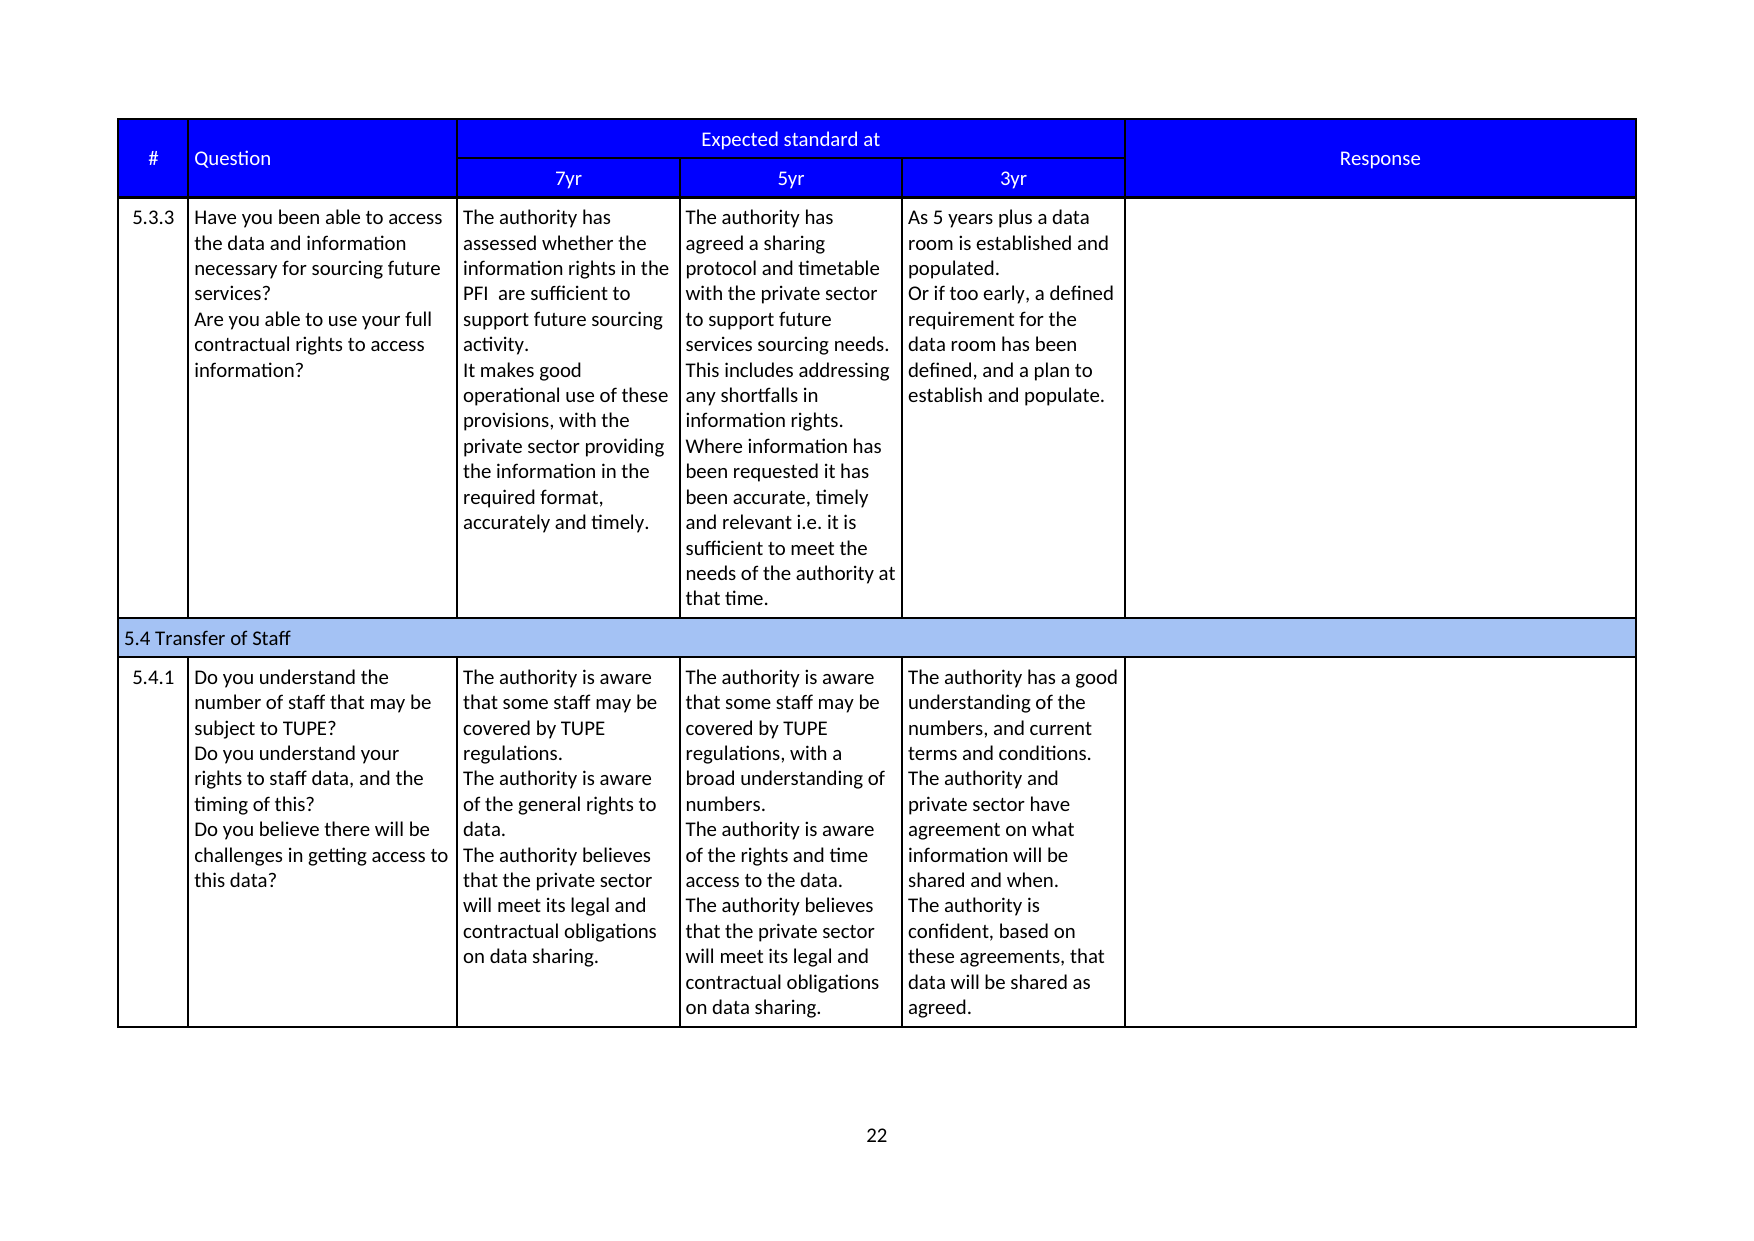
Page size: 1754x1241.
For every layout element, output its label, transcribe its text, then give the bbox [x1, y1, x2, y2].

table_cell [1126, 199, 1635, 617]
table_cell The authority has assessed whether the information rights in the PFI are sufficient to support future sourcing activity. It makes good operational use of these provisions, with the private sector providing the information in the required format, accurately and timely. [458, 199, 679, 617]
table_cell [1126, 658, 1635, 1026]
table_cell 5.4 Transfer of Staff [119, 619, 1635, 656]
table_cell The authority has agreed a sharing protocol and timetable with the private sector to support future services sourcing needs. This includes addressing any shortfalls in information rights. Where information has been requested it has been accurate, timely and relevant i.e. it is sufficient to meet the needs of the authority at that time. [681, 199, 901, 617]
table_cell Have you been able to access the data and information necessary for sourcing future services? Are you able to use your full contractual rights to access information? [189, 199, 456, 617]
table_cell 3yr [903, 159, 1124, 196]
table_cell The authority is aware that some staff may be covered by TUPE regulations. The authority is aware of the general rights to data. The authority believes that the private sector will meet its legal and contractual obligations on data sharing. [458, 658, 679, 1026]
table_cell Do you understand the number of staff that may be subject to TUPE? Do you understand your rights to staff data, and the timing of this? Do you believe there will be challenges in getting access to this data? [189, 658, 456, 1026]
table_header Question [189, 120, 456, 196]
table_header Response [1126, 120, 1635, 196]
table_cell The authority has a good understanding of the numbers, and current terms and conditions. The authority and private sector have agreement on what information will be shared and when. The authority is confident, based on these agreements, that data will be shared as agreed. [903, 658, 1124, 1026]
table_cell The authority is aware that some staff may be covered by TUPE regulations, with a broad understanding of numbers. The authority is aware of the rights and time access to the data. The authority believes that the private sector will meet its legal and contractual obligations on data sharing. [681, 658, 901, 1026]
table_header # [119, 120, 187, 196]
table_cell 7yr [458, 159, 679, 196]
table_cell 5.4.1 [119, 658, 187, 1026]
table_cell As 5 years plus a data room is established and populated. Or if too early, a defined requirement for the data room has been defined, and a plan to establish and populate. [903, 199, 1124, 617]
table_header Expected standard at [458, 120, 1124, 157]
table_cell 5yr [681, 159, 901, 196]
table_cell 5.3.3 [119, 199, 187, 617]
